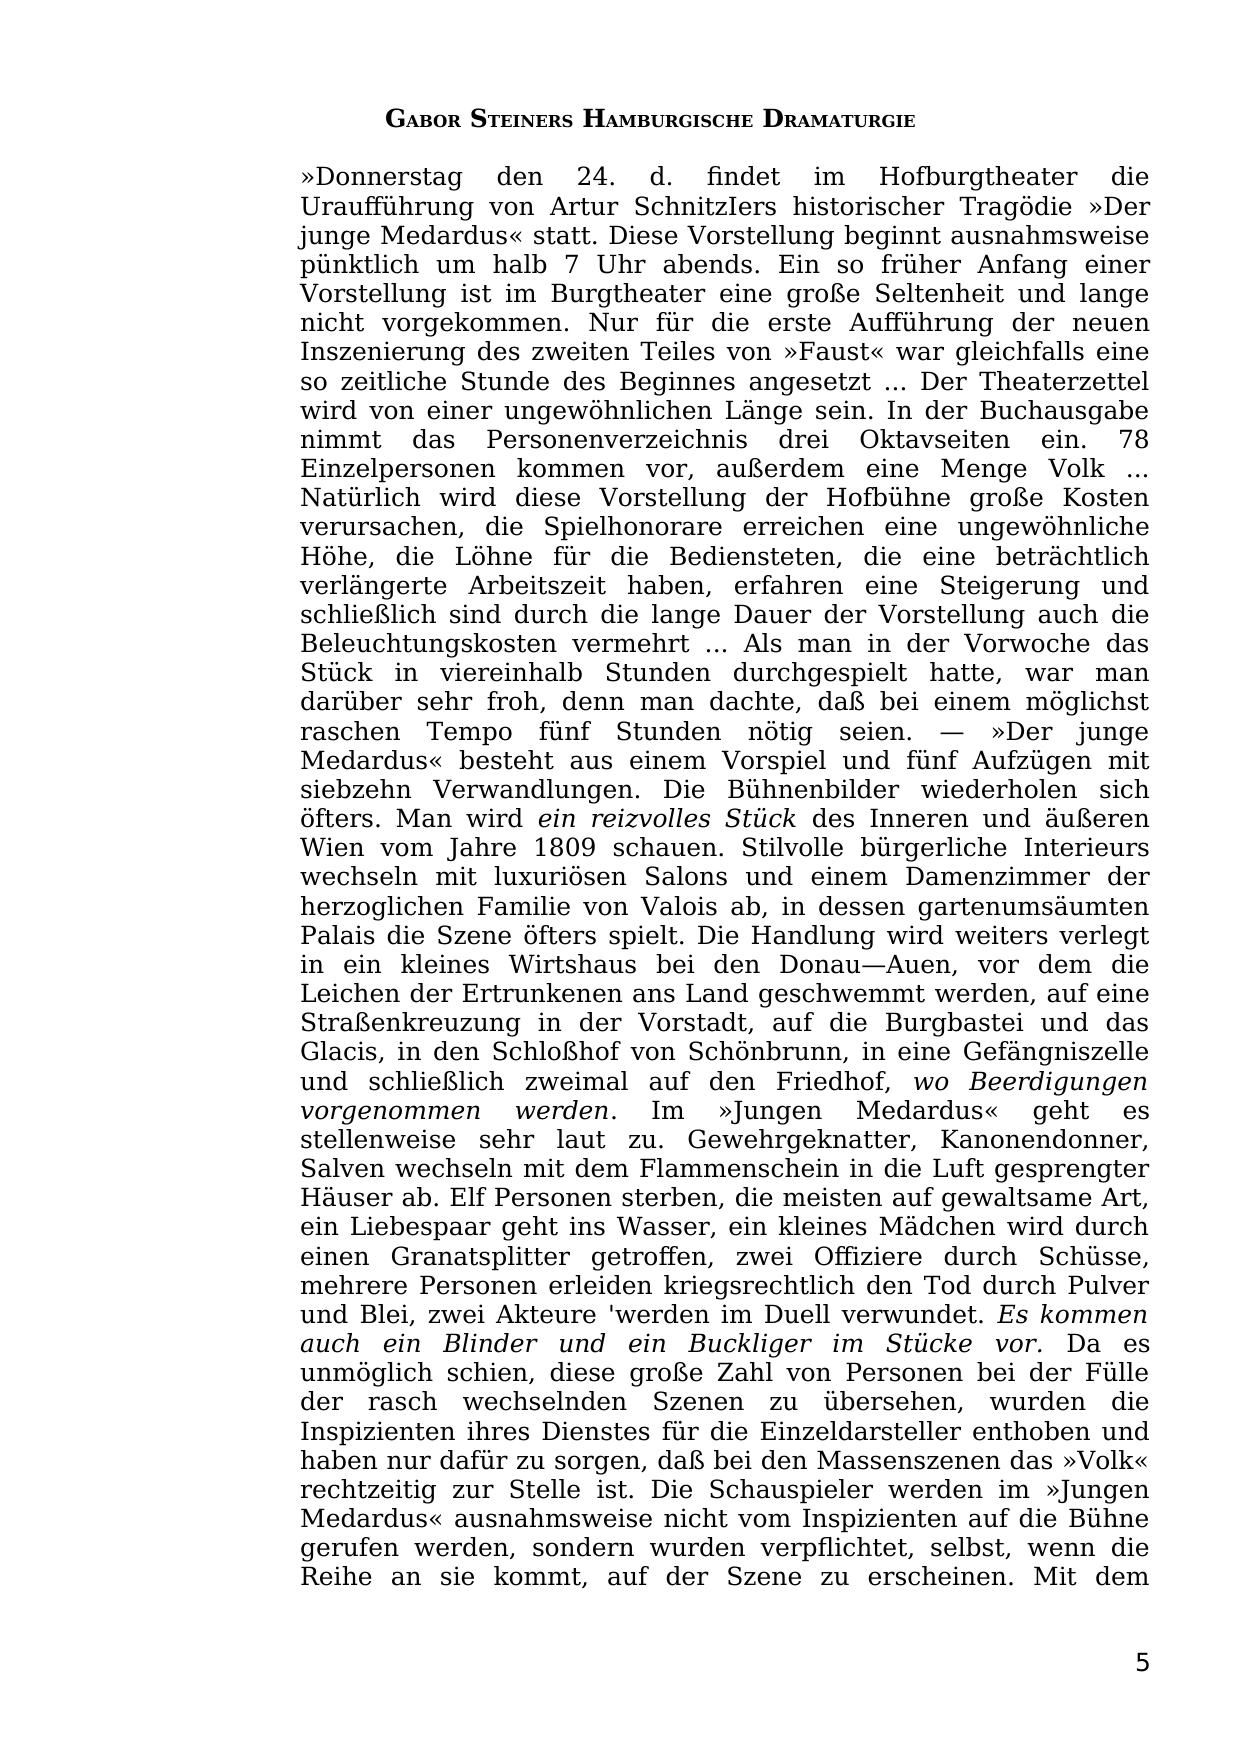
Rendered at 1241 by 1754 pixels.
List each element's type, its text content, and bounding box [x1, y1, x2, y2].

text Gabor Steiners Hamburgische Dramaturgie [150, 75, 1151, 133]
text »Donnerstag den 24. d. findet im Hofburgtheater die Uraufführung von Artur SchnitzIers historischer Tragödie »Der junge Medardus« statt. Diese Vorstellung beginnt ausnahmsweise pünktlich um halb 7 Uhr abends. Ein so früher Anfang einer Vorstellung ist im Burgtheater eine große Seltenheit und lange nicht vorgekommen. Nur für die erste Aufführung der neuen Inszenierung des zweiten Teiles von »Faust« war gleichfalls eine so zeitliche Stunde des Beginnes angesetzt ... Der Theaterzettel wird von einer ungewöhnlichen Länge sein. In der Buchausgabe nimmt das Personenverzeichnis drei Oktavseiten ein. 78 Einzelpersonen kommen vor, außerdem eine Menge Volk ... Natürlich wird diese Vorstellung der Hofbühne große Kosten verursachen, die Spielhonorare erreichen eine ungewöhnliche Höhe, die Löhne für die Bediensteten, die eine beträchtlich verlängerte Arbeitszeit haben, erfahren eine Steigerung und schließlich sind durch die lange Dauer der Vorstellung auch die Beleuchtungskosten vermehrt ... Als man in der Vorwoche das Stück in viereinhalb Stunden durchgespielt hatte, war man darüber sehr froh, denn man dachte, daß bei einem möglichst raschen Tempo fünf Stunden nötig seien. — »Der junge Medardus« besteht aus einem Vorspiel und fünf Aufzügen mit siebzehn Verwandlungen. Die Bühnenbilder wiederholen sich öfters. Man wird ein reizvolles Stück des Inneren und äußeren Wien vom Jahre 1809 schauen. Stilvolle bürgerliche Interieurs wechseln mit luxuriösen Salons und einem Damenzimmer der herzoglichen Familie von Valois ab, in dessen gartenumsäumten Palais die Szene öfters spielt. Die Handlung wird weiters verlegt in ein kleines Wirtshaus bei den Donau—Auen, vor dem die Leichen der Ertrunkenen ans Land geschwemmt werden, auf eine Straßenkreuzung in der Vorstadt, auf die Burgbastei und das Glacis, in den Schloßhof von Schönbrunn, in eine Gefängniszelle und schließlich zweimal auf den Friedhof, wo Beerdigungen vorgenommen werden. Im »Jungen Medardus« geht es stellenweise sehr laut zu. Gewehrgeknatter, Kanonendonner, Salven wechseln mit dem Flammenschein in die Luft gesprengter Häuser ab. Elf Personen sterben, die meisten auf gewaltsame Art, ein Liebespaar geht ins Wasser, ein kleines Mädchen wird durch einen Granatsplitter getroffen, zwei Offiziere durch Schüsse, mehrere Personen erleiden kriegsrechtlich den Tod durch Pulver und Blei, zwei Akteure 'werden im Duell verwundet. Es kommen auch ein Blinder und ein Buckliger im Stücke vor. Da es unmöglich schien, diese große Zahl von Personen bei der Fülle der rasch wechselnden Szenen zu übersehen, wurden die Inspizienten ihres Dienstes für die Einzeldarsteller enthoben und haben nur dafür zu sorgen, daß bei den Massenszenen das »Volk« rechtzeitig zur Stelle ist. Die Schauspieler werden im »Jungen Medardus« ausnahmsweise nicht vom Inspizienten auf die Bühne gerufen werden, sondern wurden verpflichtet, selbst, wenn die Reihe an sie kommt, auf der Szene zu erscheinen. Mit dem [300, 162, 1151, 1592]
